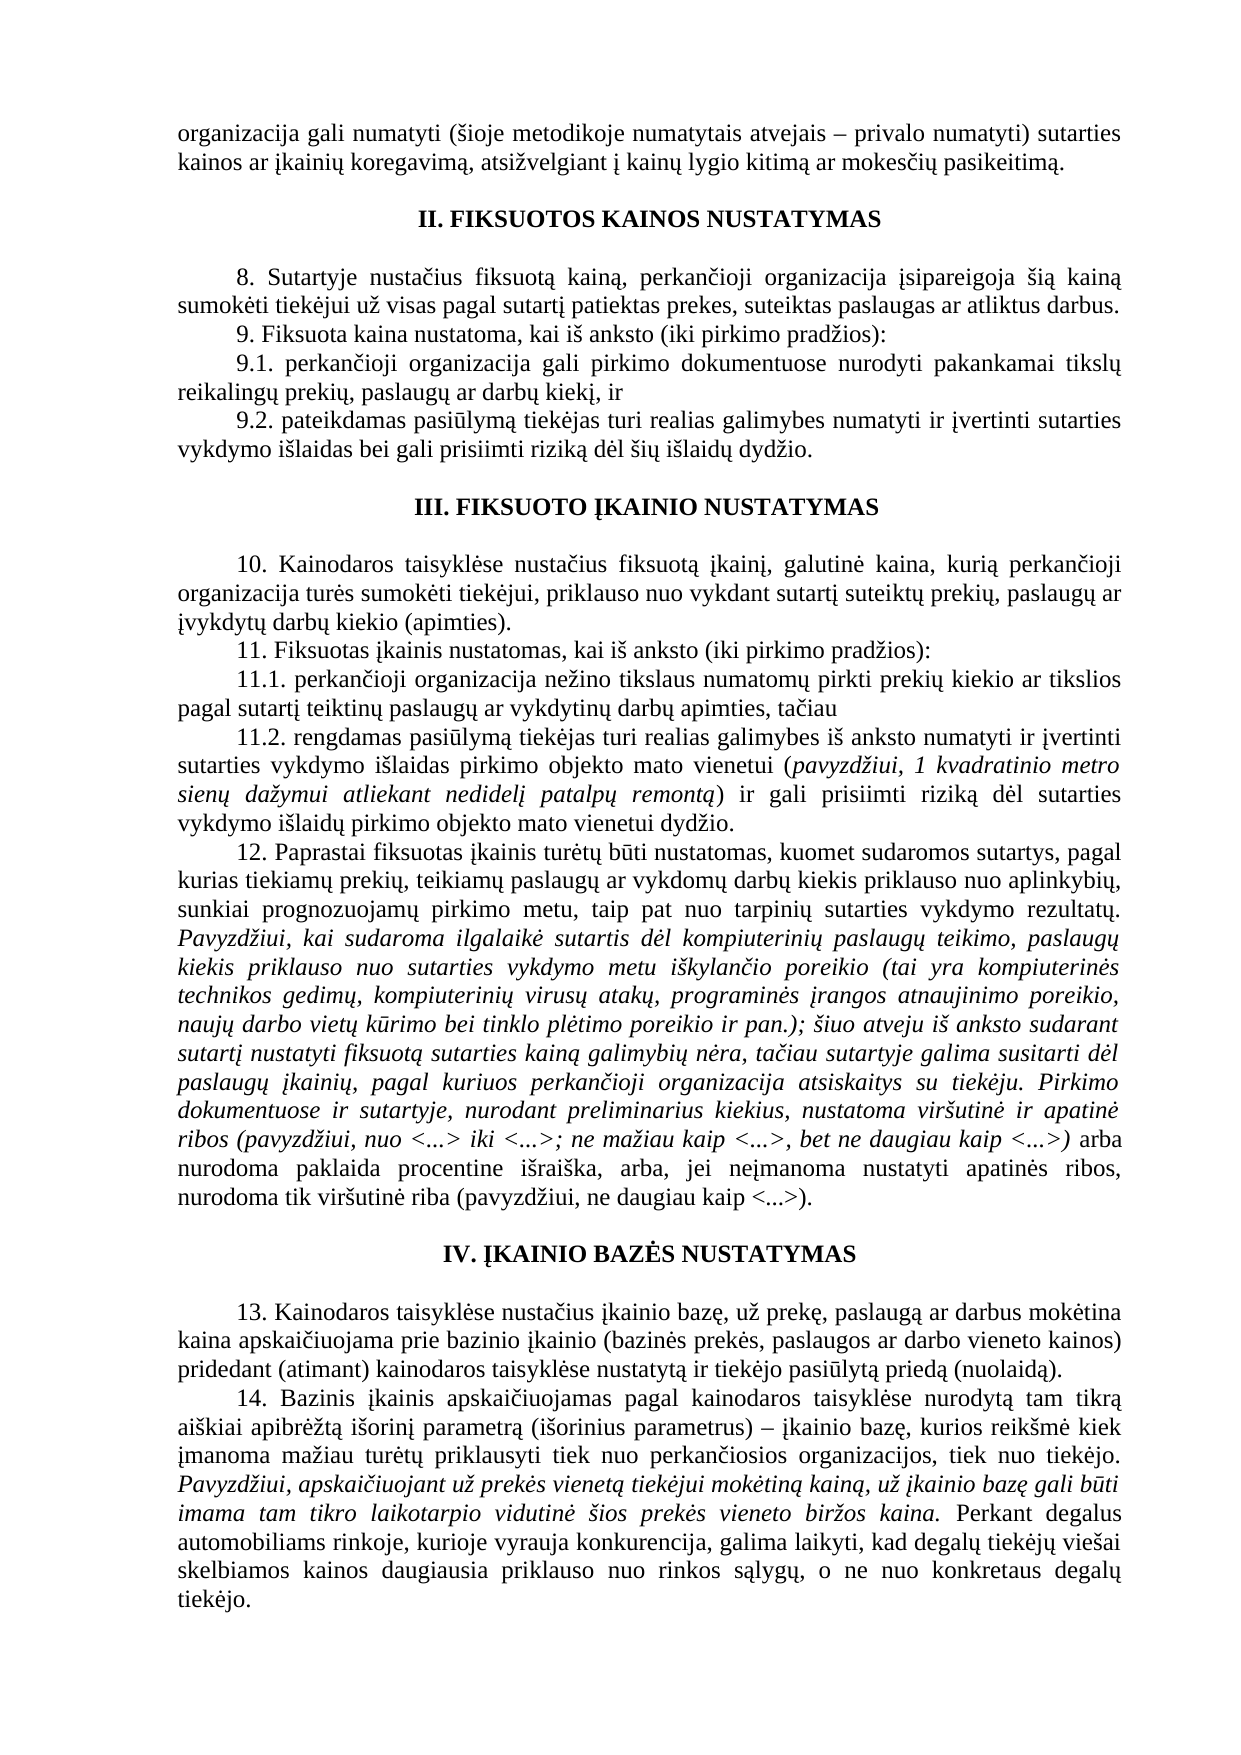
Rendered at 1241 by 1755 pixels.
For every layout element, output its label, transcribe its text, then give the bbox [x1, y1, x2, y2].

text 9.1. perkančioji organizacija gali pirkimo dokumentuose nurodyti pakankamai tikslų reikalingų prekių, paslaugų ar darbų kiekį, ir [177, 348, 1122, 406]
text 12. Paprastai fiksuotas įkainis turėtų būti nustatomas, kuomet sudaromos sutartys, pagal kurias tiekiamų prekių, teikiamų paslaugų ar vykdomų darbų kiekis priklauso nuo aplinkybių, sunkiai prognozuojamų pirkimo metu, taip pat nuo tarpinių sutarties vykdymo rezultatų. Pavyzdžiui, kai sudaroma ilgalaikė sutartis dėl kompiuterinių paslaugų teikimo, paslaugų kiekis priklauso nuo sutarties vykdymo metu iškylančio poreikio (tai yra kompiuterinės technikos gedimų, kompiuterinių virusų atakų, programinės įrangos atnaujinimo poreikio, naujų darbo vietų kūrimo bei tinklo plėtimo poreikio ir pan.); šiuo atveju iš anksto sudarant sutartį nustatyti fiksuotą sutarties kainą galimybių nėra, tačiau sutartyje galima susitarti dėl paslaugų įkainių, pagal kuriuos perkančioji organizacija atsiskaitys su tiekėju. Pirkimo dokumentuose ir sutartyje, nurodant preliminarius kiekius, nustatoma viršutinė ir apatinė ribos (pavyzdžiui, nuo <...> iki <...>; ne mažiau kaip <...>, bet ne daugiau kaip <...>) arba nurodoma paklaida procentine išraiška, arba, jei neįmanoma nustatyti apatinės ribos, nurodoma tik viršutinė riba (pavyzdžiui, ne daugiau kaip <...>). [177, 837, 1122, 1211]
text 13. Kainodaros taisyklėse nustačius įkainio bazę, už prekę, paslaugą ar darbus mokėtina kaina apskaičiuojama prie bazinio įkainio (bazinės prekės, paslaugos ar darbo vieneto kainos) pridedant (atimant) kainodaros taisyklėse nustatytą ir tiekėjo pasiūlytą priedą (nuolaidą). [177, 1297, 1122, 1383]
text 11.2. rengdamas pasiūlymą tiekėjas turi realias galimybes iš anksto numatyti ir įvertinti sutarties vykdymo išlaidas pirkimo objekto mato vienetui (pavyzdžiui, 1 kvadratinio metro sienų dažymui atliekant nedidelį patalpų remontą) ir gali prisiimti riziką dėl sutarties vykdymo išlaidų pirkimo objekto mato vienetui dydžio. [177, 722, 1122, 837]
text 14. Bazinis įkainis apskaičiuojamas pagal kainodaros taisyklėse nurodytą tam tikrą aiškiai apibrėžtą išorinį parametrą (išorinius parametrus) – įkainio bazę, kurios reikšmė kiek įmanoma mažiau turėtų priklausyti tiek nuo perkančiosios organizacijos, tiek nuo tiekėjo. Pavyzdžiui, apskaičiuojant už prekės vienetą tiekėjui mokėtiną kainą, už įkainio bazę gali būti imama tam tikro laikotarpio vidutinė šios prekės vieneto biržos kaina. Perkant degalus automobiliams rinkoje, kurioje vyrauja konkurencija, galima laikyti, kad degalų tiekėjų viešai skelbiamos kainos daugiausia priklauso nuo rinkos sąlygų, o ne nuo konkretaus degalų tiekėjo. [177, 1383, 1122, 1613]
text 11.1. perkančioji organizacija nežino tikslaus numatomų pirkti prekių kiekio ar tikslios pagal sutartį teiktinų paslaugų ar vykdytinų darbų apimties, tačiau [177, 664, 1122, 722]
text 11. Fiksuotas įkainis nustatomas, kai iš anksto (iki pirkimo pradžios): [177, 636, 1122, 664]
text 10. Kainodaros taisyklėse nustačius fiksuotą įkainį, galutinė kaina, kurią perkančioji organizacija turės sumokėti tiekėjui, priklauso nuo vykdant sutartį suteiktų prekių, paslaugų ar įvykdytų darbų kiekio (apimties). [177, 549, 1122, 636]
text IV. įkainio bazės nustatymas [177, 1239, 1122, 1268]
text III. fiksuoto įkainio nustatymas [177, 492, 1122, 521]
text II. fiksuotos kainos nustatymas [177, 204, 1122, 233]
text 9. Fiksuota kaina nustatoma, kai iš anksto (iki pirkimo pradžios): [177, 319, 1122, 348]
text 9.2. pateikdamas pasiūlymą tiekėjas turi realias galimybes numatyti ir įvertinti sutarties vykdymo išlaidas bei gali prisiimti riziką dėl šių išlaidų dydžio. [177, 406, 1122, 463]
text organizacija gali numatyti (šioje metodikoje numatytais atvejais – privalo numatyti) sutarties kainos ar įkainių koregavimą, atsižvelgiant į kainų lygio kitimą ar mokesčių pasikeitimą. [177, 118, 1122, 176]
text 8. Sutartyje nustačius fiksuotą kainą, perkančioji organizacija įsipareigoja šią kainą sumokėti tiekėjui už visas pagal sutartį patiektas prekes, suteiktas paslaugas ar atliktus darbus. [177, 262, 1122, 319]
